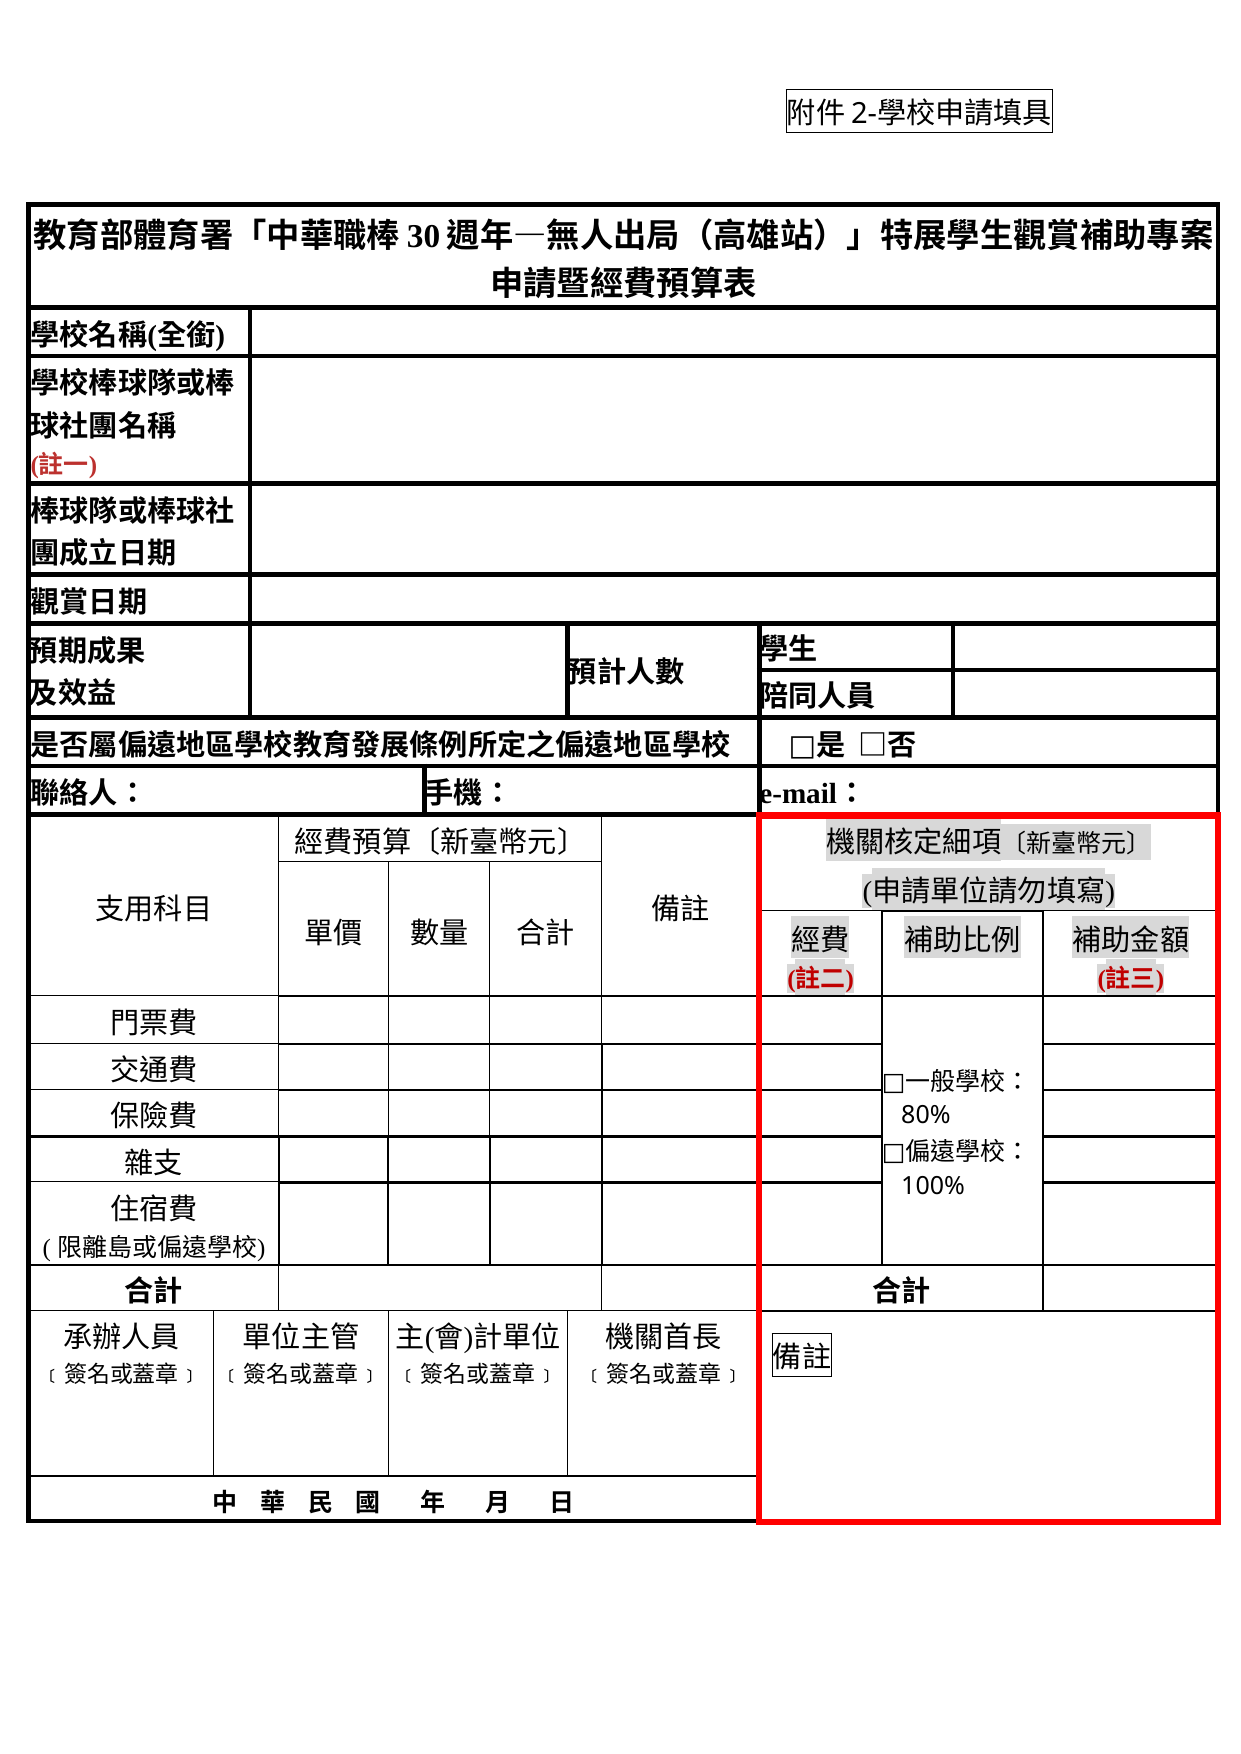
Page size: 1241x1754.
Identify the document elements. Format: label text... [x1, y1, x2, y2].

table_cell [603, 1045, 756, 1089]
table_cell 備註 [762, 1312, 1215, 1519]
table_cell 合計 [762, 1266, 1042, 1310]
table_cell 門票費 [31, 996, 278, 1043]
table_cell [252, 577, 1216, 621]
table_cell [603, 1138, 756, 1181]
table_cell [389, 1184, 489, 1264]
table_cell 數量 [389, 862, 489, 995]
table_cell □是 □否 [762, 720, 1216, 763]
table_cell [280, 1138, 387, 1181]
table_cell 是否屬偏遠地區學校教育發展條例所定之偏遠地區學校 [31, 720, 757, 763]
table_cell [490, 1045, 601, 1089]
table_cell [1044, 1091, 1215, 1135]
table_cell (申請單位請勿填寫) [762, 861, 1215, 910]
table_cell [762, 1138, 881, 1181]
table_cell 備註 [602, 817, 756, 995]
table_cell [602, 1266, 756, 1310]
table_header 教育部體育署「中華職棒30週年—無人出局（高雄站）」特展學生觀賞補助專案 申請暨經費預算表 [31, 207, 1216, 305]
table_cell [491, 1184, 601, 1264]
table_cell [1044, 1045, 1215, 1089]
table_cell [389, 997, 489, 1043]
table_cell 聯絡人： [31, 768, 422, 812]
table_cell 預計人數 [570, 626, 757, 715]
table_cell 棒球隊或棒球社團成立日期 [31, 486, 248, 572]
table_cell 合計 [490, 862, 601, 995]
table_cell 保險費 [31, 1090, 278, 1135]
table_cell □一般學校： 80% □偏遠學校： 100% [883, 997, 1042, 1264]
table_cell [252, 358, 1216, 481]
table_cell [279, 997, 388, 1043]
table_cell [280, 1184, 387, 1264]
table_cell [955, 672, 1216, 715]
table_cell [252, 486, 1216, 572]
table_cell [252, 626, 565, 715]
table_cell [603, 1091, 756, 1135]
table_cell 單價 [279, 862, 388, 995]
table_cell e-mail： [762, 768, 1216, 812]
table_cell 機關首長 ﹝簽名或蓋章﹞ [568, 1311, 756, 1474]
table_cell 承辦人員 ﹝簽名或蓋章﹞ [31, 1311, 213, 1474]
table_cell 交通費 [31, 1044, 278, 1089]
table_cell [603, 1184, 756, 1264]
table_cell [1044, 1184, 1215, 1264]
table_cell [279, 1091, 388, 1135]
table_cell [279, 1045, 388, 1089]
table_cell 機關核定細項〔新臺幣元〕 [762, 819, 1215, 861]
table_cell [389, 1138, 489, 1181]
table_cell [762, 997, 881, 1043]
table_cell [490, 1091, 601, 1135]
table_cell 觀賞日期 [31, 577, 248, 621]
table_cell 單位主管 ﹝簽名或蓋章﹞ [214, 1311, 388, 1474]
table_cell 補助金額 (註三) [1044, 911, 1215, 995]
table_cell [1044, 1138, 1215, 1181]
table_cell 住宿費 ( 限離島或偏遠學校) [31, 1182, 278, 1264]
table_cell 經費預算〔新臺幣元〕 [279, 817, 601, 861]
table_cell [602, 997, 756, 1043]
table_cell [490, 997, 601, 1043]
table_cell [955, 626, 1216, 668]
table_cell [389, 1091, 489, 1135]
table_cell 主(會)計單位 ﹝簽名或蓋章﹞ [389, 1311, 567, 1474]
table_cell [762, 1091, 881, 1135]
table_cell 手機： [427, 768, 757, 812]
table_cell 補助比例 [883, 912, 1042, 995]
table_cell [1044, 1266, 1215, 1310]
table_cell [762, 1045, 881, 1089]
table_cell 學生 [762, 626, 951, 668]
table_cell [1044, 997, 1215, 1043]
table_cell 合計 [31, 1266, 278, 1310]
table_cell [389, 1045, 489, 1089]
table_cell [762, 1184, 881, 1264]
table_cell 中 華 民 國 年 月 日 [31, 1477, 756, 1519]
table_cell [252, 310, 1216, 354]
table_cell 雜支 [31, 1138, 278, 1181]
table_cell 學校棒球隊或棒球社團名稱 (註一) [31, 358, 248, 481]
table_cell 經費 (註二) [762, 911, 881, 995]
table_cell [279, 1266, 601, 1310]
table_cell 預期成果 及效益 [31, 626, 248, 715]
table_cell 支用科目 [31, 817, 278, 995]
table_cell 陪同人員 [762, 672, 951, 715]
table_cell 學校名稱(全銜) [31, 310, 248, 354]
table_cell [491, 1138, 601, 1181]
